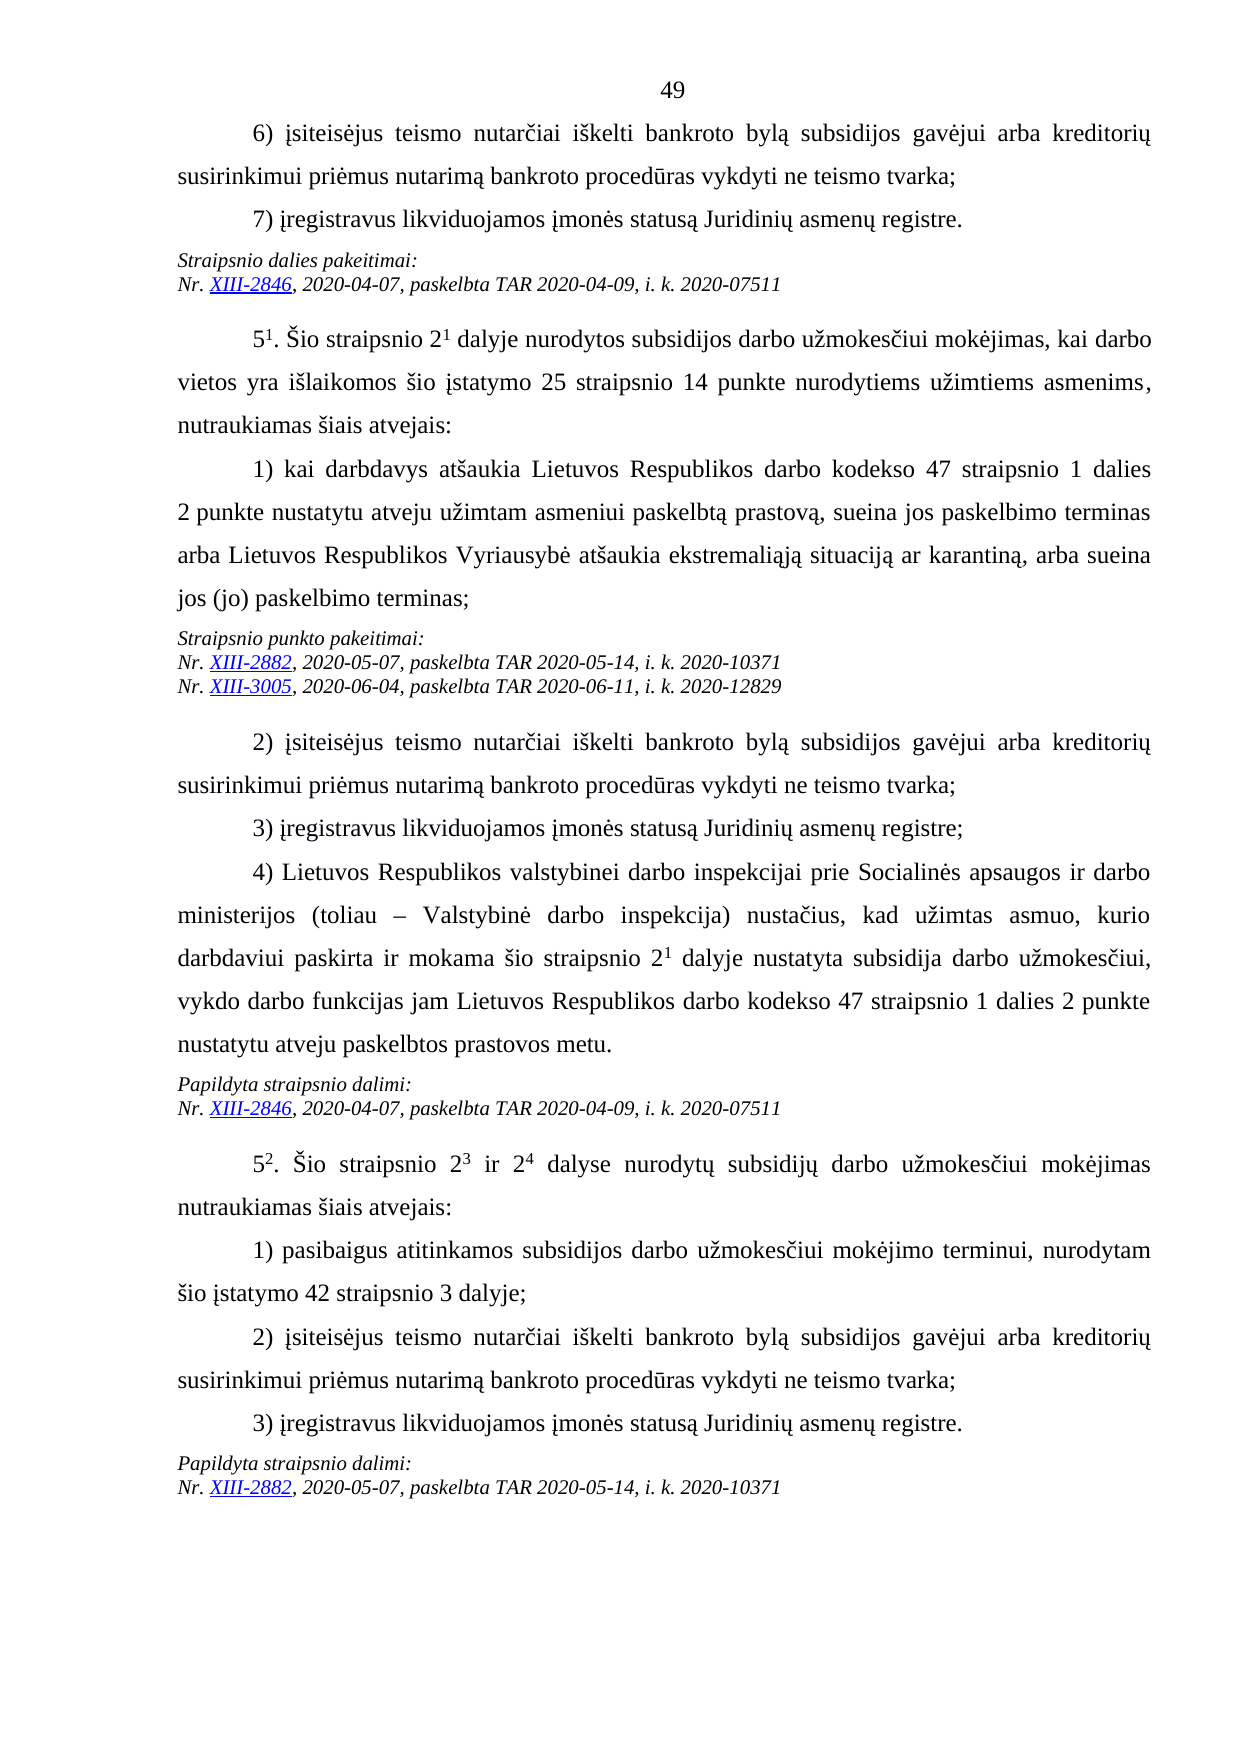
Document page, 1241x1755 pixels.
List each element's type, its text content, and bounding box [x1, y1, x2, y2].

text 1) kai darbdavys atšaukia Lietuvos Respublikos darbo kodekso 47 straipsnio 1 dalies 2 punkte nustatytu atveju užimtam asmeniui paskelbtą prastovą, sueina jos paskelbimo terminas arba Lietuvos Respublikos Vyriausybė atšaukia ekstremaliąją situaciją ar karantiną, arba sueina jos (jo) paskelbimo terminas; [177, 454, 1152, 612]
text Nr. XIII-2846, 2020-04-07, paskelbta TAR 2020-04-09, i. k. 2020-07511 [177, 1096, 1152, 1120]
text 4) Lietuvos Respublikos valstybinei darbo inspekcijai prie Socialinės apsaugos ir darbo ministerijos (toliau – Valstybinė darbo inspekcija) nustačius, kad užimtas asmuo, kurio darbdaviui paskirta ir mokama šio straipsnio 21 dalyje nustatyta subsidija darbo užmokesčiui, vykdo darbo funkcijas jam Lietuvos Respublikos darbo kodekso 47 straipsnio 1 dalies 2 punkte nustatytu atveju paskelbtos prastovos metu. [177, 857, 1152, 1058]
text Papildyta straipsnio dalimi: [177, 1451, 1152, 1475]
text Nr. XIII-2882, 2020-05-07, paskelbta TAR 2020-05-14, i. k. 2020-10371 [177, 650, 1152, 674]
text 3) įregistravus likviduojamos įmonės statusą Juridinių asmenų registre; [177, 813, 1152, 842]
text Straipsnio dalies pakeitimai: [177, 247, 1152, 272]
text 52. Šio straipsnio 23 ir 24 dalyse nurodytų subsidijų darbo užmokesčiui mokėjimas nutraukiamas šiais atvejais: [177, 1149, 1152, 1221]
text 2) įsiteisėjus teismo nutarčiai iškelti bankroto bylą subsidijos gavėjui arba kreditorių susirinkimui priėmus nutarimą bankroto procedūras vykdyti ne teismo tvarka; [177, 1322, 1152, 1393]
text 1) pasibaigus atitinkamos subsidijos darbo užmokesčiui mokėjimo terminui, nurodytam šio įstatymo 42 straipsnio 3 dalyje; [177, 1235, 1152, 1307]
text 7) įregistravus likviduojamos įmonės statusą Juridinių asmenų registre. [177, 204, 1152, 233]
text Nr. XIII-2882, 2020-05-07, paskelbta TAR 2020-05-14, i. k. 2020-10371 [177, 1475, 1152, 1499]
text 51. Šio straipsnio 21 dalyje nurodytos subsidijos darbo užmokesčiui mokėjimas, kai darbo vietos yra išlaikomos šio įstatymo 25 straipsnio 14 punkte nurodytiems užimtiems asmenims, nutraukiamas šiais atvejais: [177, 324, 1152, 439]
text Papildyta straipsnio dalimi: [177, 1072, 1152, 1096]
text 6) įsiteisėjus teismo nutarčiai iškelti bankroto bylą subsidijos gavėjui arba kreditorių susirinkimui priėmus nutarimą bankroto procedūras vykdyti ne teismo tvarka; [177, 118, 1152, 190]
text 2) įsiteisėjus teismo nutarčiai iškelti bankroto bylą subsidijos gavėjui arba kreditorių susirinkimui priėmus nutarimą bankroto procedūras vykdyti ne teismo tvarka; [177, 727, 1152, 799]
text Straipsnio punkto pakeitimai: [177, 626, 1152, 650]
text 3) įregistravus likviduojamos įmonės statusą Juridinių asmenų registre. [177, 1408, 1152, 1437]
text Nr. XIII-2846, 2020-04-07, paskelbta TAR 2020-04-09, i. k. 2020-07511 [177, 272, 1152, 296]
text Nr. XIII-3005, 2020-06-04, paskelbta TAR 2020-06-11, i. k. 2020-12829 [177, 674, 1152, 698]
